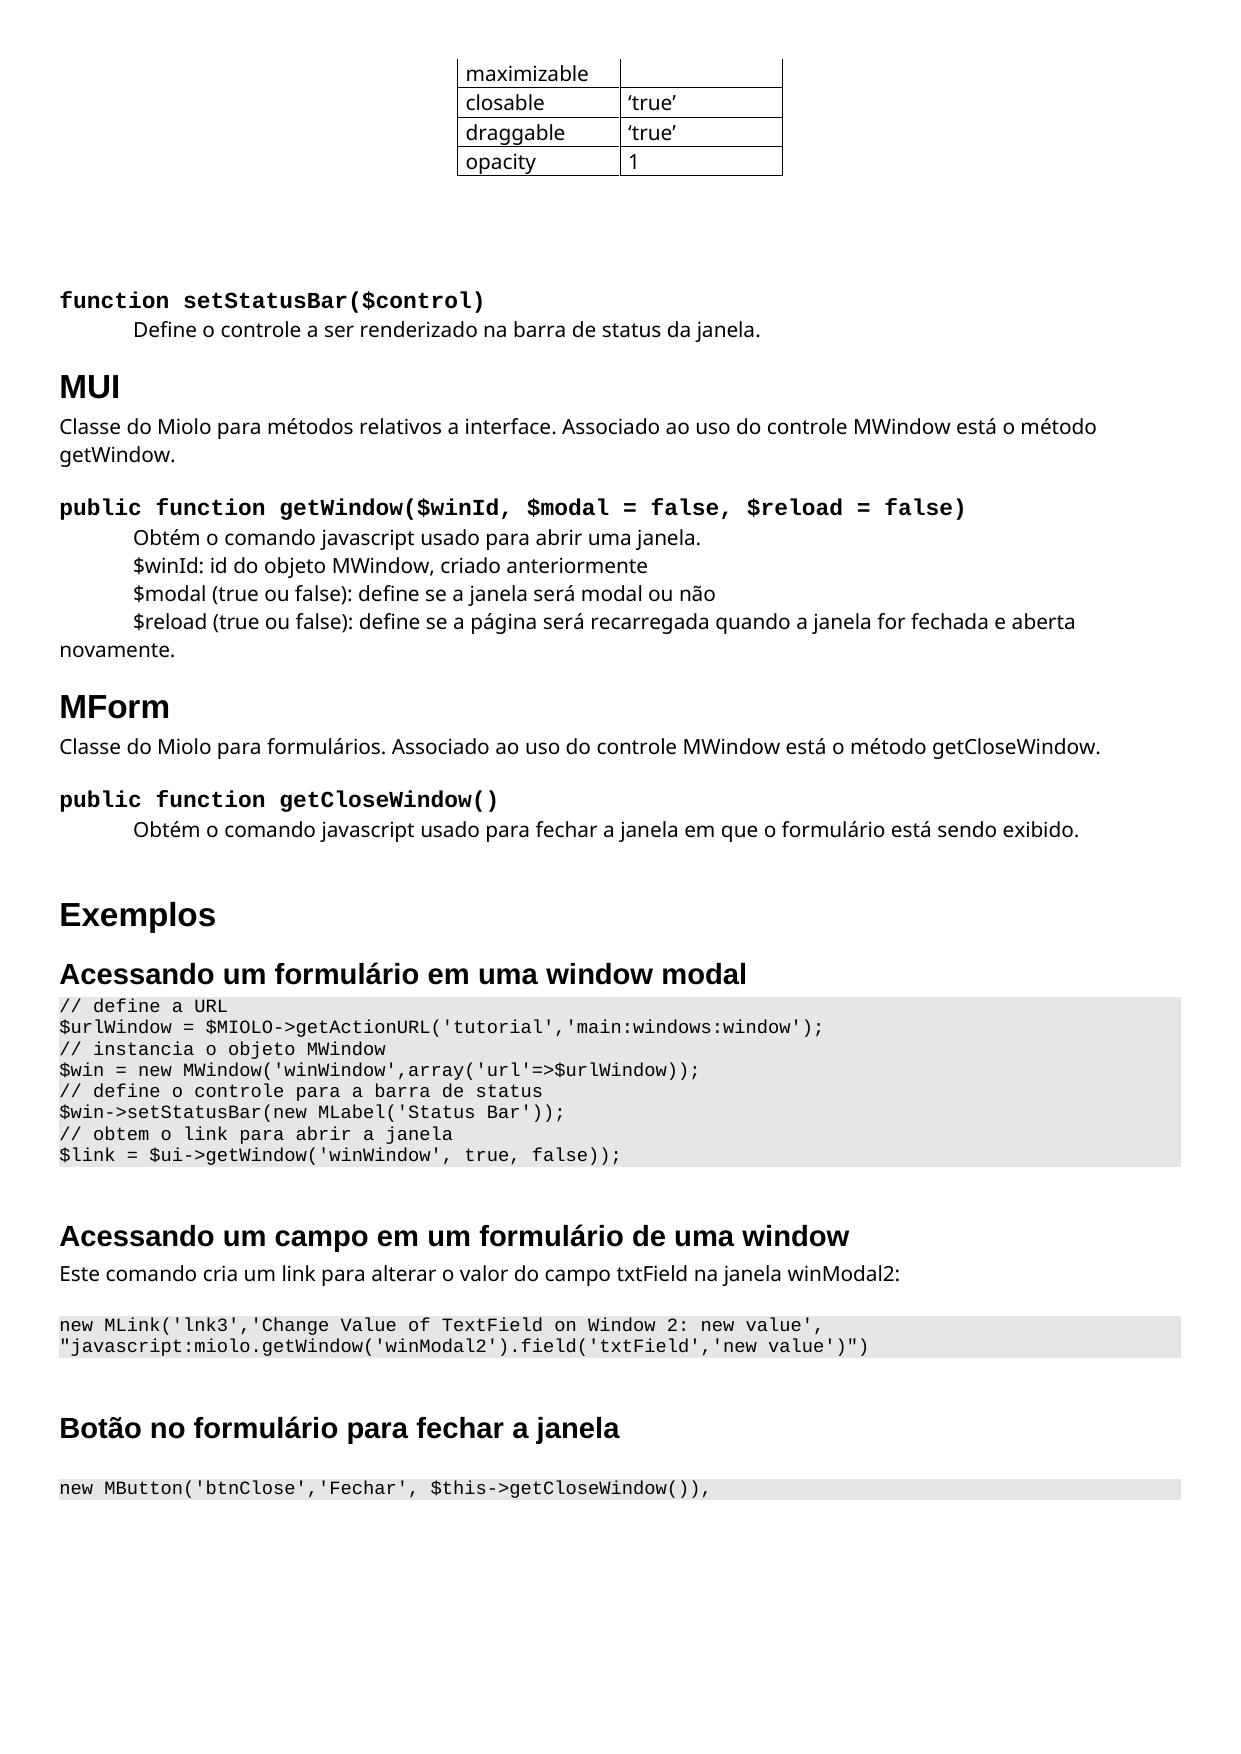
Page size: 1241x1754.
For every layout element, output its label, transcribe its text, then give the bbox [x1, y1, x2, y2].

table_cell opacity [458, 147, 619, 175]
text Define o controle a ser renderizado na barra de status da janela. [59, 315, 1181, 343]
text function setStatusBar($control) [59, 289, 1181, 315]
text // define o controle para a barra de status [59, 1082, 1181, 1103]
subtitle MForm [59, 689, 1181, 726]
subtitle Acessando um campo em um formulário de uma window [59, 1220, 1181, 1253]
text $win = new MWindow('winWindow',array('url'=>$urlWindow)); [59, 1061, 1181, 1082]
table_cell draggable [458, 118, 619, 146]
table_cell closable [458, 88, 619, 117]
table_cell ‘true’ [621, 88, 782, 117]
text public function getWindow($winId, $modal = false, $reload = false) [59, 496, 1181, 523]
text // obtem o link para abrir a janela [59, 1125, 1181, 1146]
text new MButton('btnClose','Fechar', $this->getCloseWindow()), [59, 1479, 1181, 1500]
text Classe do Miolo para métodos relativos a interface. Associado ao uso do controle MWindow está o método getWindow. [59, 412, 1181, 468]
subtitle Acessando um formulário em uma window modal [59, 958, 1181, 991]
text $winId: id do objeto MWindow, criado anteriormente [59, 551, 1181, 579]
text $urlWindow = $MIOLO->getActionURL('tutorial','main:windows:window'); [59, 1018, 1181, 1040]
text $reload (true ou false): define se a página será recarregada quando a janela for fechada e aberta novamente. [59, 607, 1181, 664]
text Obtém o comando javascript usado para fechar a janela em que o formulário está sendo exibido. [59, 815, 1181, 843]
text // instancia o objeto MWindow [59, 1040, 1181, 1061]
subtitle MUI [59, 368, 1181, 406]
text // define a URL [59, 997, 1181, 1018]
table_cell maximizable [458, 59, 619, 87]
table_cell 1 [621, 147, 782, 175]
text $link = $ui->getWindow('winWindow', true, false)); [59, 1146, 1181, 1167]
text Classe do Miolo para formulários. Associado ao uso do controle MWindow está o método getCloseWindow. [59, 732, 1181, 760]
subtitle Botão no formulário para fechar a janela [59, 1412, 1181, 1444]
text Obtém o comando javascript usado para abrir uma janela. [59, 523, 1181, 551]
text Este comando cria um link para alterar o valor do campo txtField na janela winModal2: [59, 1259, 1181, 1288]
text public function getCloseWindow() [59, 788, 1181, 815]
text $modal (true ou false): define se a janela será modal ou não [59, 579, 1181, 607]
table_cell [621, 59, 782, 87]
table_cell ‘true’ [621, 118, 782, 146]
subtitle Exemplos [59, 896, 1181, 933]
text $win->setStatusBar(new MLabel('Status Bar')); [59, 1103, 1181, 1125]
text new MLink('lnk3','Change Value of TextField on Window 2: new value', "javascript:miolo.getWindow('winModal2').field('txtField','new value')") [59, 1316, 1181, 1358]
